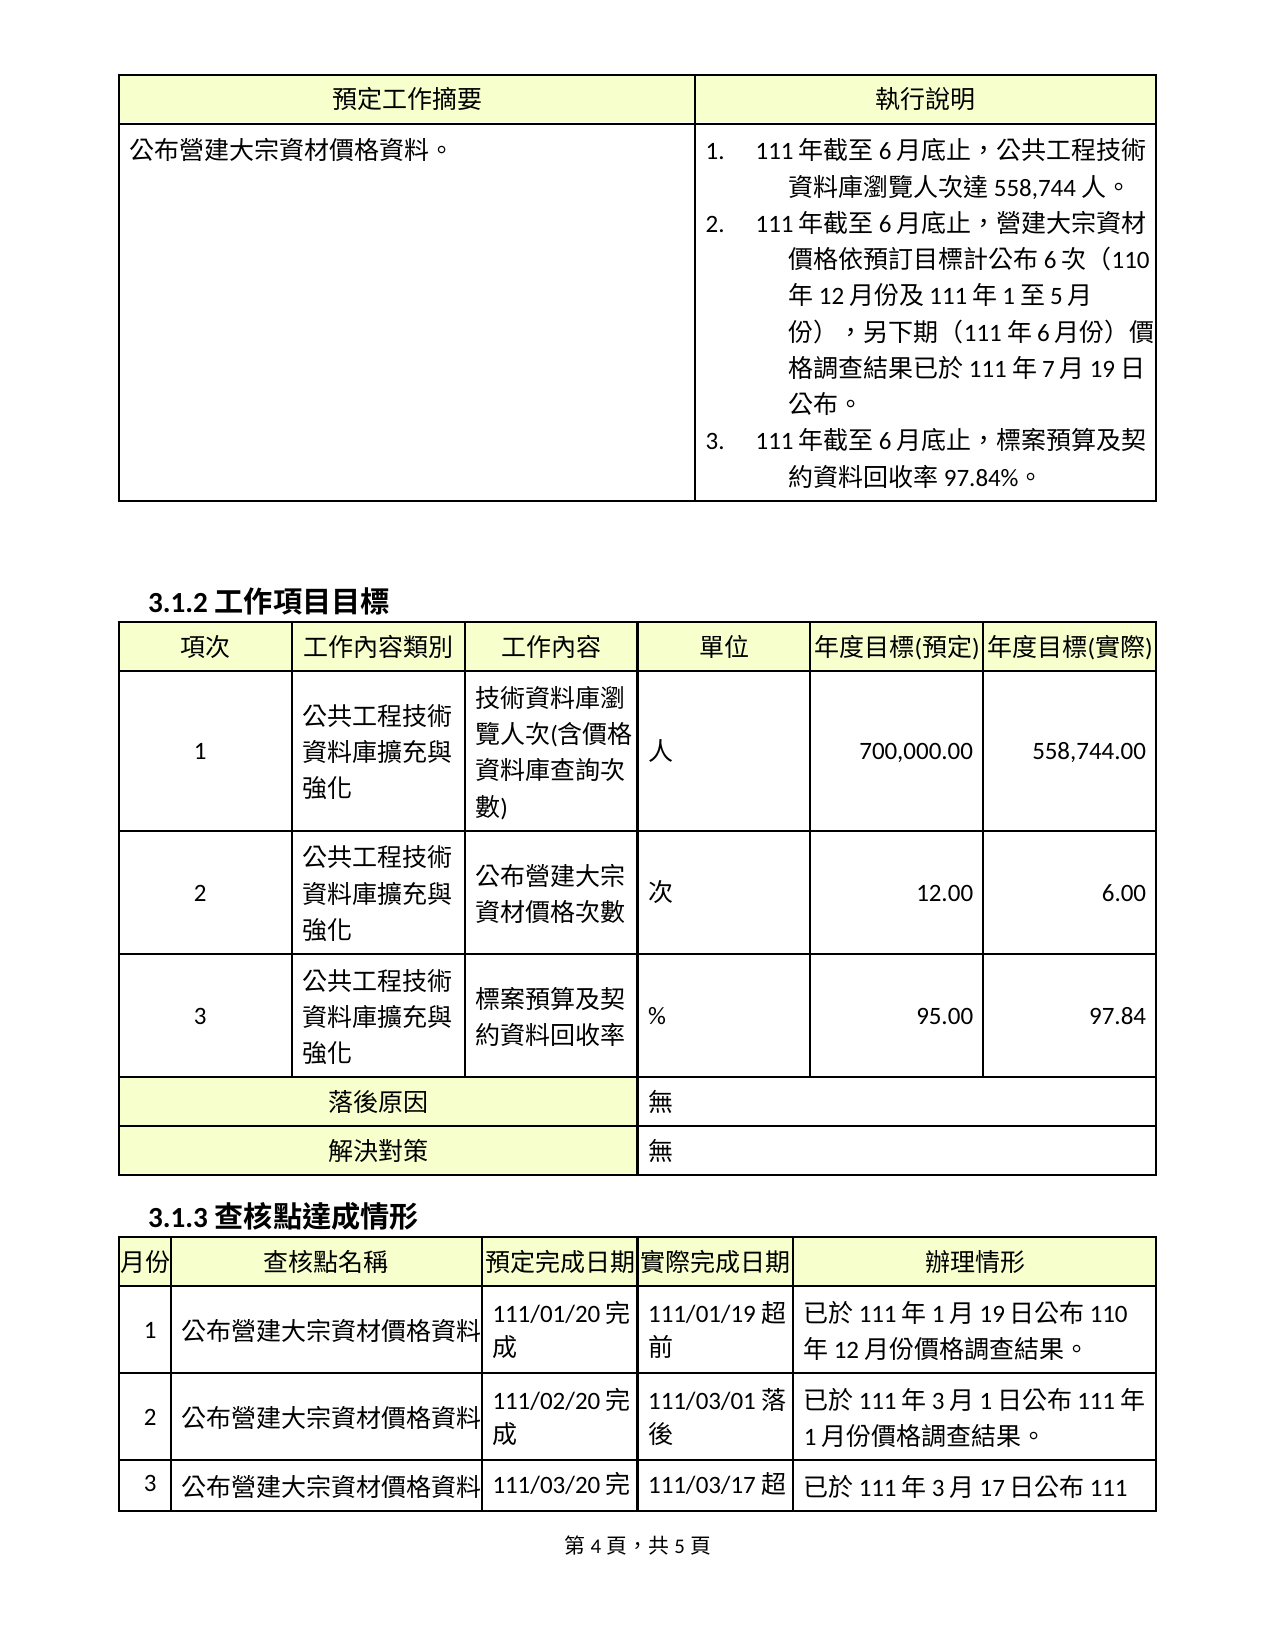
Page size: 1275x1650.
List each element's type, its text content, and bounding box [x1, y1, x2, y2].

text 3.1.2 工作項目目標 [119, 579, 1156, 621]
table_header 查核點名稱 [172, 1238, 481, 1285]
table_cell 公共工程技術資料庫擴充與強化 [293, 955, 464, 1076]
table_cell 111年截至6月底止，公共工程技術資料庫瀏覽人次達558,744人。 111年截至6月底止，營建大宗資材價格依預訂目標計公布6次（110年12月份及111年1至5月份），另下期（111年6月份）價格調查結果已於111年7月19日公布。 111年截至6月底止，標案預算及契約資料回收率97.84%。 [696, 125, 1155, 499]
table_cell 111/01/20完成 [483, 1287, 636, 1372]
table_cell 700,000.00 [811, 672, 982, 829]
table_header 年度目標(預定) [811, 623, 982, 670]
table_header 項次 [120, 623, 291, 670]
table_header 單位 [639, 623, 809, 670]
table_cell 預定工作摘要 [120, 76, 694, 122]
table_cell 111/03/01落後 [639, 1374, 792, 1459]
text 3.1.3 查核點達成情形 [119, 1196, 1156, 1236]
table_cell 人 [639, 672, 809, 829]
table_header 年度目標(實際) [984, 623, 1155, 670]
table_cell 已於111年3月17日公布111 [794, 1461, 1155, 1510]
table_cell 公布營建大宗資材價格資料。 [120, 125, 694, 499]
table_cell 1 [120, 672, 291, 829]
table_header 月份 [120, 1238, 170, 1285]
table_header 預定完成日期 [483, 1238, 636, 1285]
table_cell 6.00 [984, 832, 1155, 953]
table_cell 111/02/20完成 [483, 1374, 636, 1459]
table_cell 公共工程技術資料庫擴充與強化 [293, 672, 464, 829]
table_cell 公布營建大宗資材價格資料 [172, 1461, 481, 1510]
table_cell 已於111年3月1日公布111年1月份價格調查結果。 [794, 1374, 1155, 1459]
table_header 實際完成日期 [639, 1238, 792, 1285]
table_cell 落後原因 [120, 1078, 636, 1125]
table_cell 111/03/17超 [639, 1461, 792, 1510]
table_cell 無 [639, 1127, 1155, 1173]
table_cell 12.00 [811, 832, 982, 953]
table_cell % [639, 955, 809, 1076]
table_cell 無 [639, 1078, 1155, 1125]
table_cell 2 [120, 832, 291, 953]
table_cell 2 [120, 1374, 170, 1459]
table_header 工作內容 [466, 623, 636, 670]
table_cell 執行說明 [696, 76, 1155, 122]
table_cell 已於111年1月19日公布110年12月份價格調查結果。 [794, 1287, 1155, 1372]
table_header 工作內容類別 [293, 623, 464, 670]
table_cell 公布營建大宗資材價格次數 [466, 832, 636, 953]
table_cell 解決對策 [120, 1127, 636, 1173]
table_cell 公布營建大宗資材價格資料 [172, 1287, 481, 1372]
table_cell 111/01/19超前 [639, 1287, 792, 1372]
table_cell 95.00 [811, 955, 982, 1076]
table_cell 技術資料庫瀏覽人次(含價格資料庫查詢次數) [466, 672, 636, 829]
table_cell 3 [120, 955, 291, 1076]
table_cell 97.84 [984, 955, 1155, 1076]
table_cell 標案預算及契約資料回收率 [466, 955, 636, 1076]
table_cell 公共工程技術資料庫擴充與強化 [293, 832, 464, 953]
table_header 辦理情形 [794, 1238, 1155, 1285]
table_cell 111/03/20完 [483, 1461, 636, 1510]
table_cell 1 [120, 1287, 170, 1372]
table_cell 公布營建大宗資材價格資料 [172, 1374, 481, 1459]
table_cell 558,744.00 [984, 672, 1155, 829]
table_cell 3 [120, 1461, 170, 1510]
table_cell 次 [639, 832, 809, 953]
